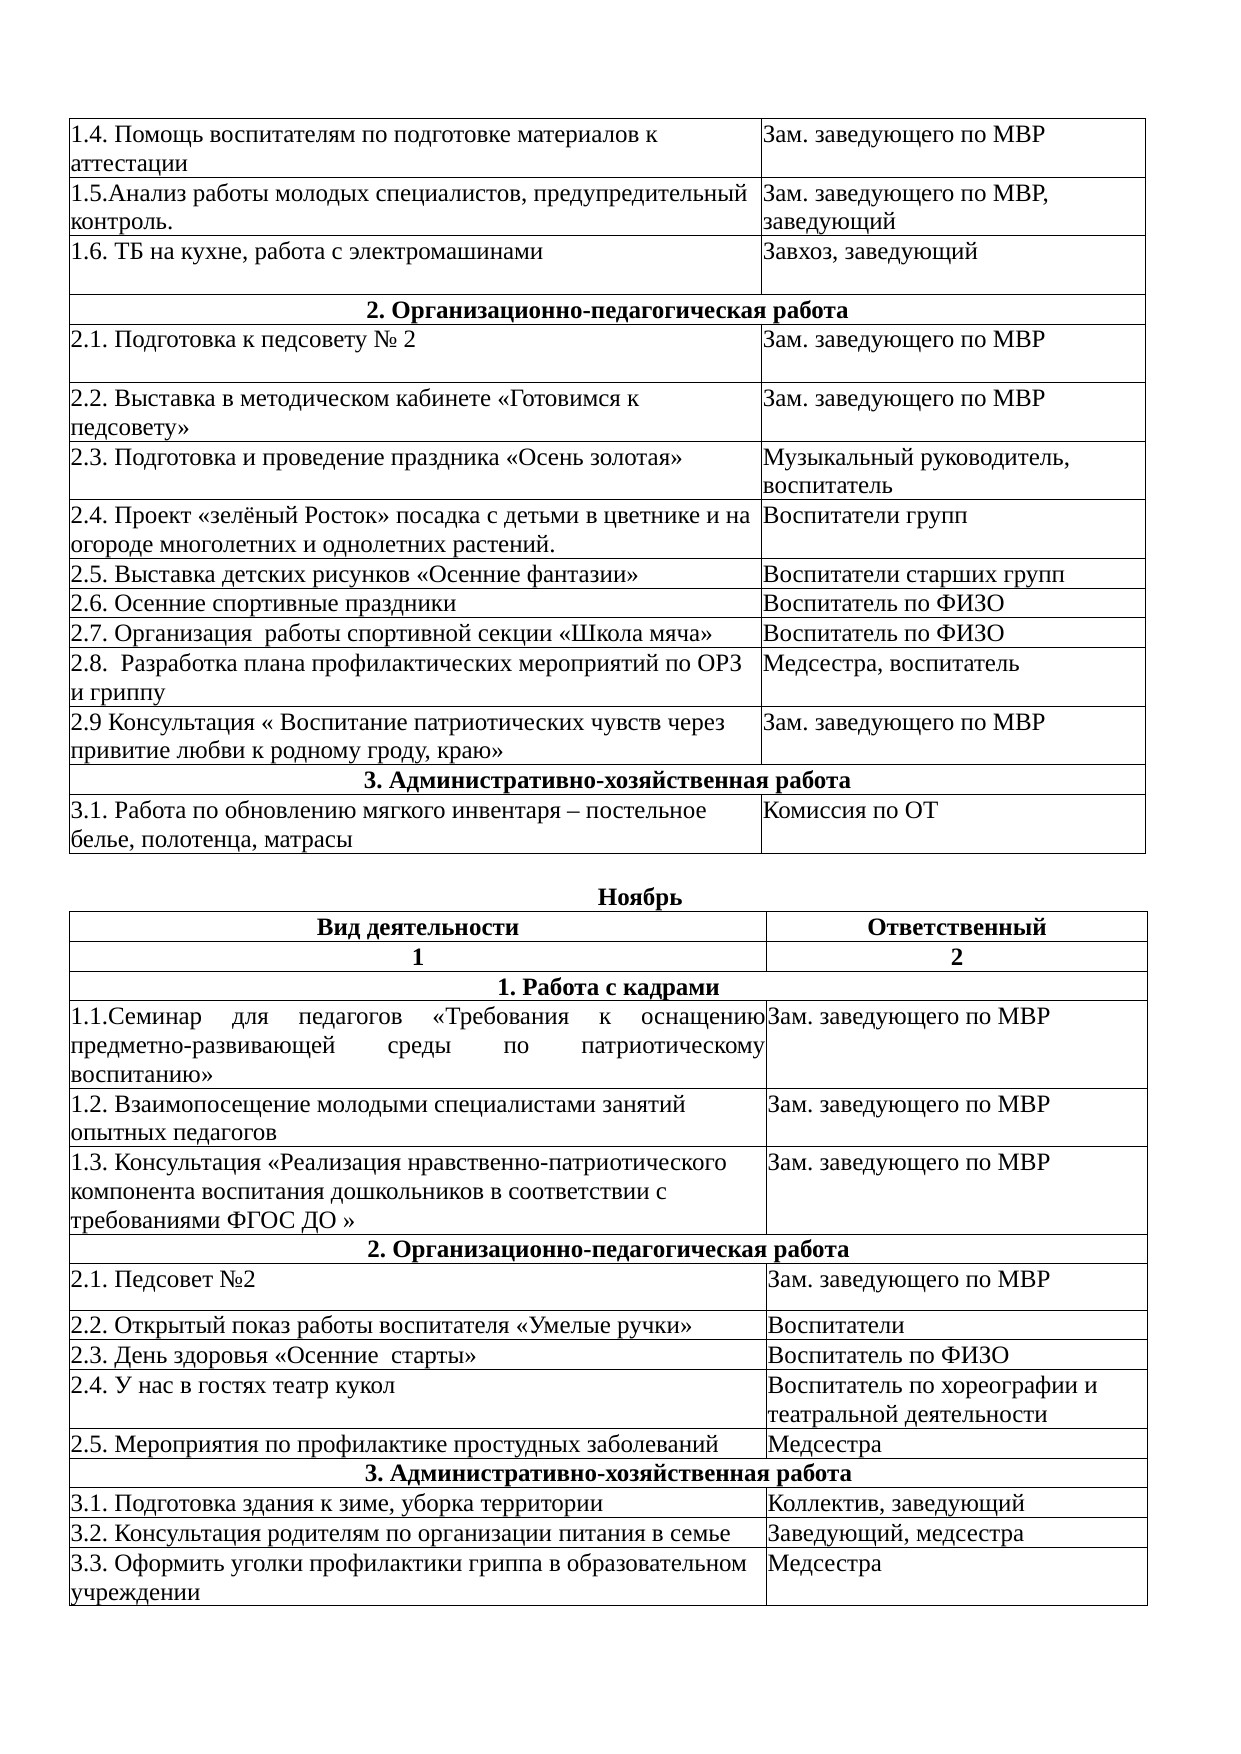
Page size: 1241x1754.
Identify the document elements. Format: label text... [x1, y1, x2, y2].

table_cell Завхоз, заведующий [762, 236, 1145, 294]
table_cell 2. Организационно-педагогическая работа [70, 1235, 1147, 1263]
table_cell 2.8. Разработка плана профилактических мероприятий по ОРЗ и гриппу [70, 648, 761, 706]
table_cell Зам. заведующего по МВР [762, 119, 1145, 177]
table_cell Зам. заведующего по МВР [767, 1089, 1147, 1146]
table_cell 2.7. Организация работы спортивной секции «Школа мяча» [70, 618, 761, 647]
table_header Ответственный [767, 912, 1147, 941]
table_cell 2.5. Мероприятия по профилактике простудных заболеваний [70, 1429, 766, 1457]
table_cell 2. Организационно-педагогическая работа [70, 295, 1145, 323]
table_cell Воспитатель по хореографии и театральной деятельности [767, 1370, 1147, 1428]
table_cell 2.6. Осенние спортивные праздники [70, 589, 761, 617]
table_cell Медсестра [767, 1429, 1147, 1457]
table_cell 3. Административно-хозяйственная работа [70, 765, 1145, 794]
table_cell 2.5. Выставка детских рисунков «Осенние фантазии» [70, 559, 761, 587]
table_cell Коллектив, заведующий [767, 1488, 1147, 1517]
table_cell 1. Работа с кадрами [70, 972, 1147, 1000]
table_cell 2.2. Выставка в методическом кабинете «Готовимся к педсовету» [70, 383, 761, 441]
table_cell Комиссия по ОТ [762, 795, 1145, 852]
table_cell 1.3. Консультация «Реализация нравственно-патриотического компонента воспитания дошкольников в соответствии с требованиями ФГОС ДО » [70, 1147, 766, 1233]
table_cell 1.5.Анализ работы молодых специалистов, предупредительный контроль. [70, 178, 761, 235]
table_cell 2 [767, 942, 1147, 971]
table_cell 2.4. У нас в гостях театр кукол [70, 1370, 766, 1428]
table_cell 2.1. Подготовка к педсовету № 2 [70, 325, 761, 382]
table_cell Зам. заведующего по МВР [767, 1264, 1147, 1309]
table_cell Воспитатели старших групп [762, 559, 1145, 587]
table_cell 1.2. Взаимопосещение молодыми специалистами занятий опытных педагогов [70, 1089, 766, 1146]
table_header Вид деятельности [70, 912, 766, 941]
table_cell 2.1. Педсовет №2 [70, 1264, 766, 1309]
table_cell 3. Административно-хозяйственная работа [70, 1459, 1147, 1487]
table_cell Зам. заведующего по МВР, заведующий [762, 178, 1145, 235]
table_cell 2.9 Консультация « Воспитание патриотических чувств через привитие любви к родному гроду, краю» [70, 707, 761, 764]
table_cell Зам. заведующего по МВР [767, 1147, 1147, 1233]
table_cell Зам. заведующего по МВР [767, 1001, 1147, 1088]
table_cell Воспитатель по ФИЗО [762, 618, 1145, 647]
table_cell 2.3. Подготовка и проведение праздника «Осень золотая» [70, 442, 761, 499]
table_cell Музыкальный руководитель, воспитатель [762, 442, 1145, 499]
table_cell Воспитатель по ФИЗО [762, 589, 1145, 617]
table_cell 2.3. День здоровья «Осенние старты» [70, 1340, 766, 1369]
table_cell 1.4. Помощь воспитателям по подготовке материалов к аттестации [70, 119, 761, 177]
table_cell Воспитатели групп [762, 500, 1145, 558]
table_cell 3.1. Работа по обновлению мягкого инвентаря – постельное белье, полотенца, матрасы [70, 795, 761, 852]
table_cell 2.2. Открытый показ работы воспитателя «Умелые ручки» [70, 1311, 766, 1339]
table_cell Зам. заведующего по МВР [762, 707, 1145, 764]
table_cell Воспитатели [767, 1311, 1147, 1339]
text Ноябрь [158, 882, 1122, 911]
table_cell 1.1.Семинар для педагогов «Требования к оснащению предметно-развивающей среды по патриотическому воспитанию» [70, 1001, 766, 1088]
table_cell 1 [70, 942, 766, 971]
table_cell Воспитатель по ФИЗО [767, 1340, 1147, 1369]
table_cell Медсестра, воспитатель [762, 648, 1145, 706]
table_cell 3.1. Подготовка здания к зиме, уборка территории [70, 1488, 766, 1517]
table_cell 1.6. ТБ на кухне, работа с электромашинами [70, 236, 761, 294]
table_cell Медсестра [767, 1548, 1147, 1605]
table_cell 3.3. Оформить уголки профилактики гриппа в образовательном учреждении [70, 1548, 766, 1605]
table_cell Зам. заведующего по МВР [762, 325, 1145, 382]
table_cell Зам. заведующего по МВР [762, 383, 1145, 441]
table_cell 3.2. Консультация родителям по организации питания в семье [70, 1518, 766, 1547]
table_cell 2.4. Проект «зелёный Росток» посадка с детьми в цветнике и на огороде многолетних и однолетних растений. [70, 500, 761, 558]
table_cell Заведующий, медсестра [767, 1518, 1147, 1547]
